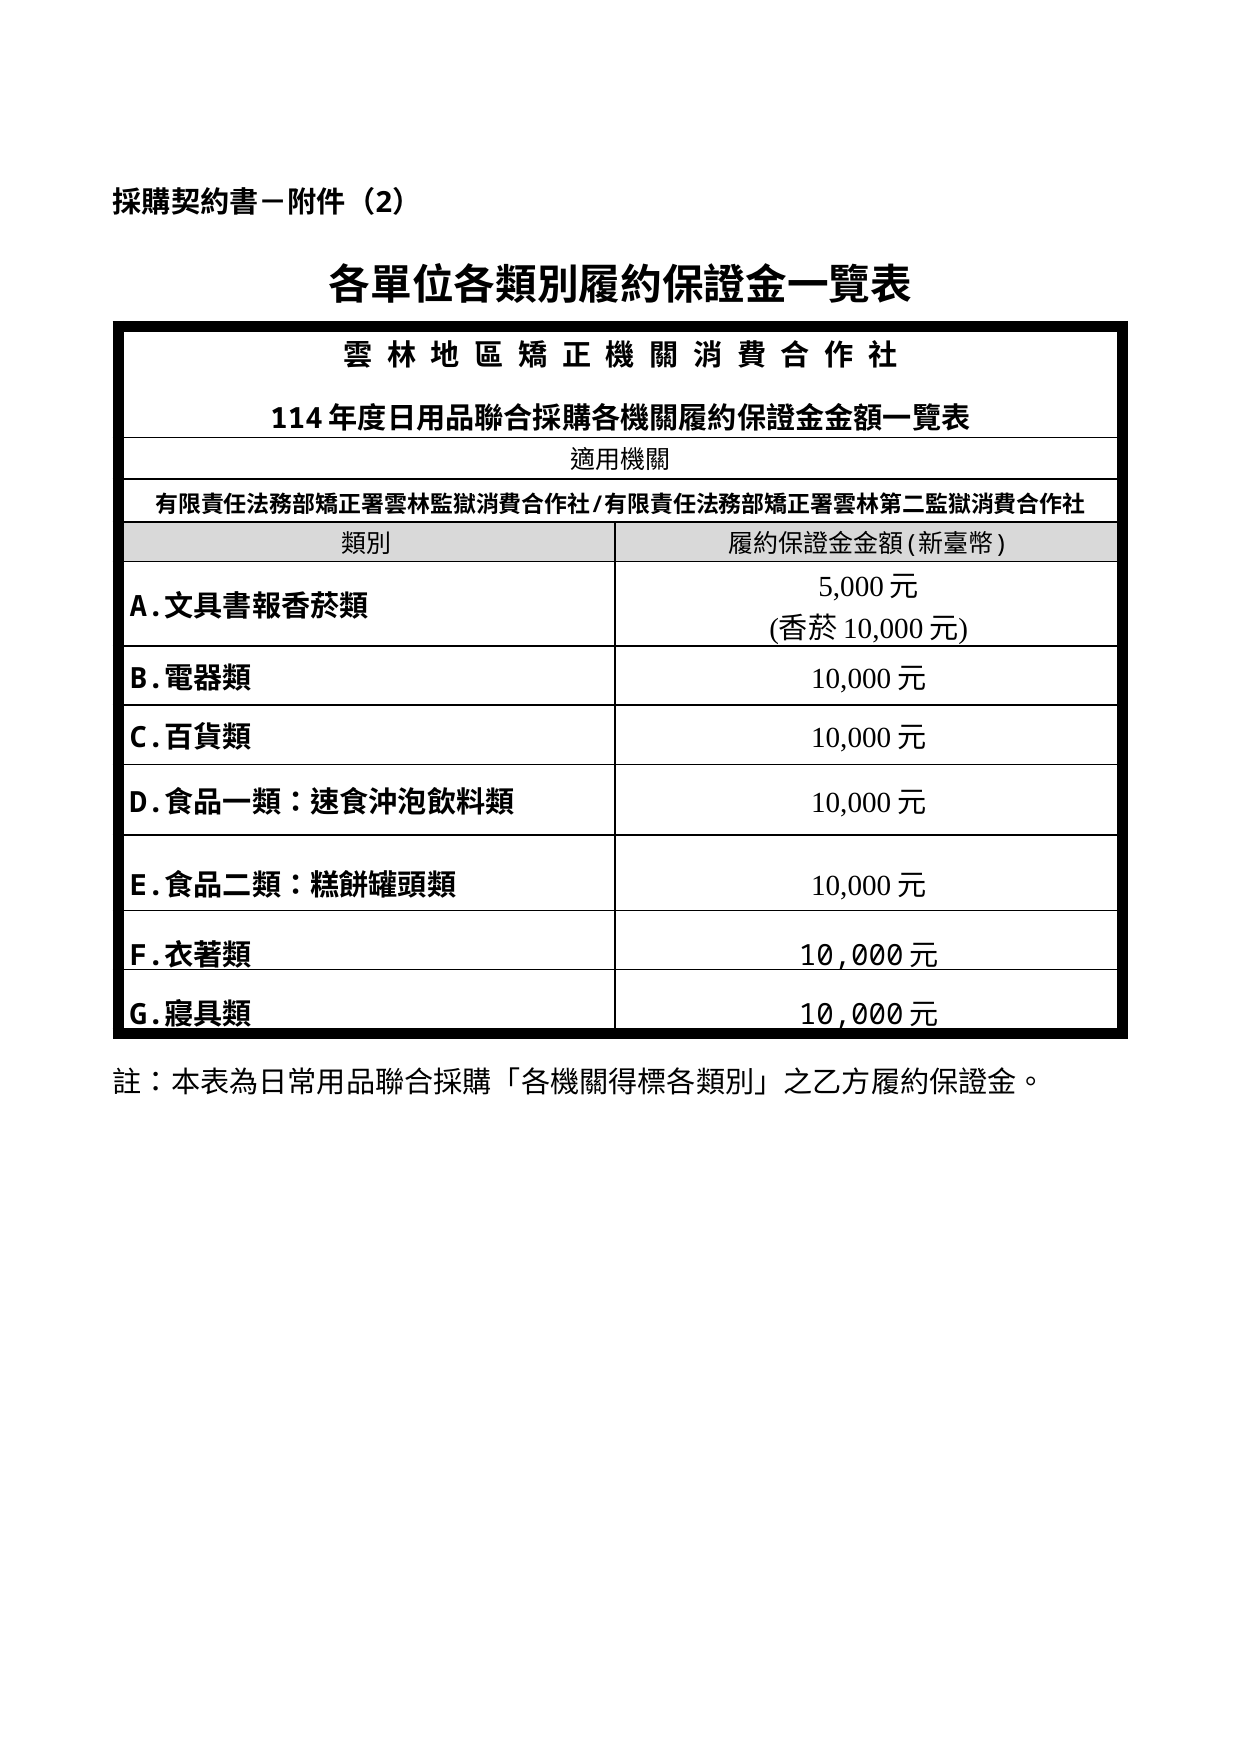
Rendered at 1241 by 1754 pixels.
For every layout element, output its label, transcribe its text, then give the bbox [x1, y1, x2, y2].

table_cell F.衣著類 [124, 911, 614, 968]
table_cell 10,000元 [616, 647, 1117, 704]
table_cell 履約保證金金額(新臺幣) [616, 523, 1117, 561]
table_cell 5,000元 (香菸10,000元) [616, 562, 1117, 645]
table_cell 10,000元 [616, 911, 1117, 968]
table_cell A.文具書報香菸類 [124, 562, 614, 645]
text 各單位各類別履約保證金一覽表 [112, 239, 1128, 302]
table_cell 有限責任法務部矯正署雲林監獄消費合作社/有限責任法務部矯正署雲林第二監獄消費合作社 [124, 480, 1117, 521]
table_cell 10,000元 [616, 706, 1117, 763]
table_cell 適用機關 [124, 438, 1117, 478]
table_cell G.寢具類 [124, 970, 614, 1028]
table_cell 10,000元 [616, 765, 1117, 834]
table_cell D.食品一類：速食沖泡飲料類 [124, 765, 614, 834]
table_cell E.食品二類：糕餅罐頭類 [124, 836, 614, 909]
table_cell 10,000元 [616, 836, 1117, 909]
table_cell 10,000元 [616, 970, 1117, 1028]
text 採購契約書－附件（2） [112, 158, 1128, 221]
table_cell 類別 [124, 523, 614, 561]
table_cell C.百貨類 [124, 706, 614, 763]
table_cell B.電器類 [124, 647, 614, 704]
text 註：本表為日常用品聯合採購「各機關得標各類別」之乙方履約保證金。 [112, 1038, 1128, 1101]
table_header 雲 林 地 區 矯 正 機 關 消 費 合 作 社 114年度日用品聯合採購各機關履約保證金金額一覽表 [124, 332, 1117, 436]
